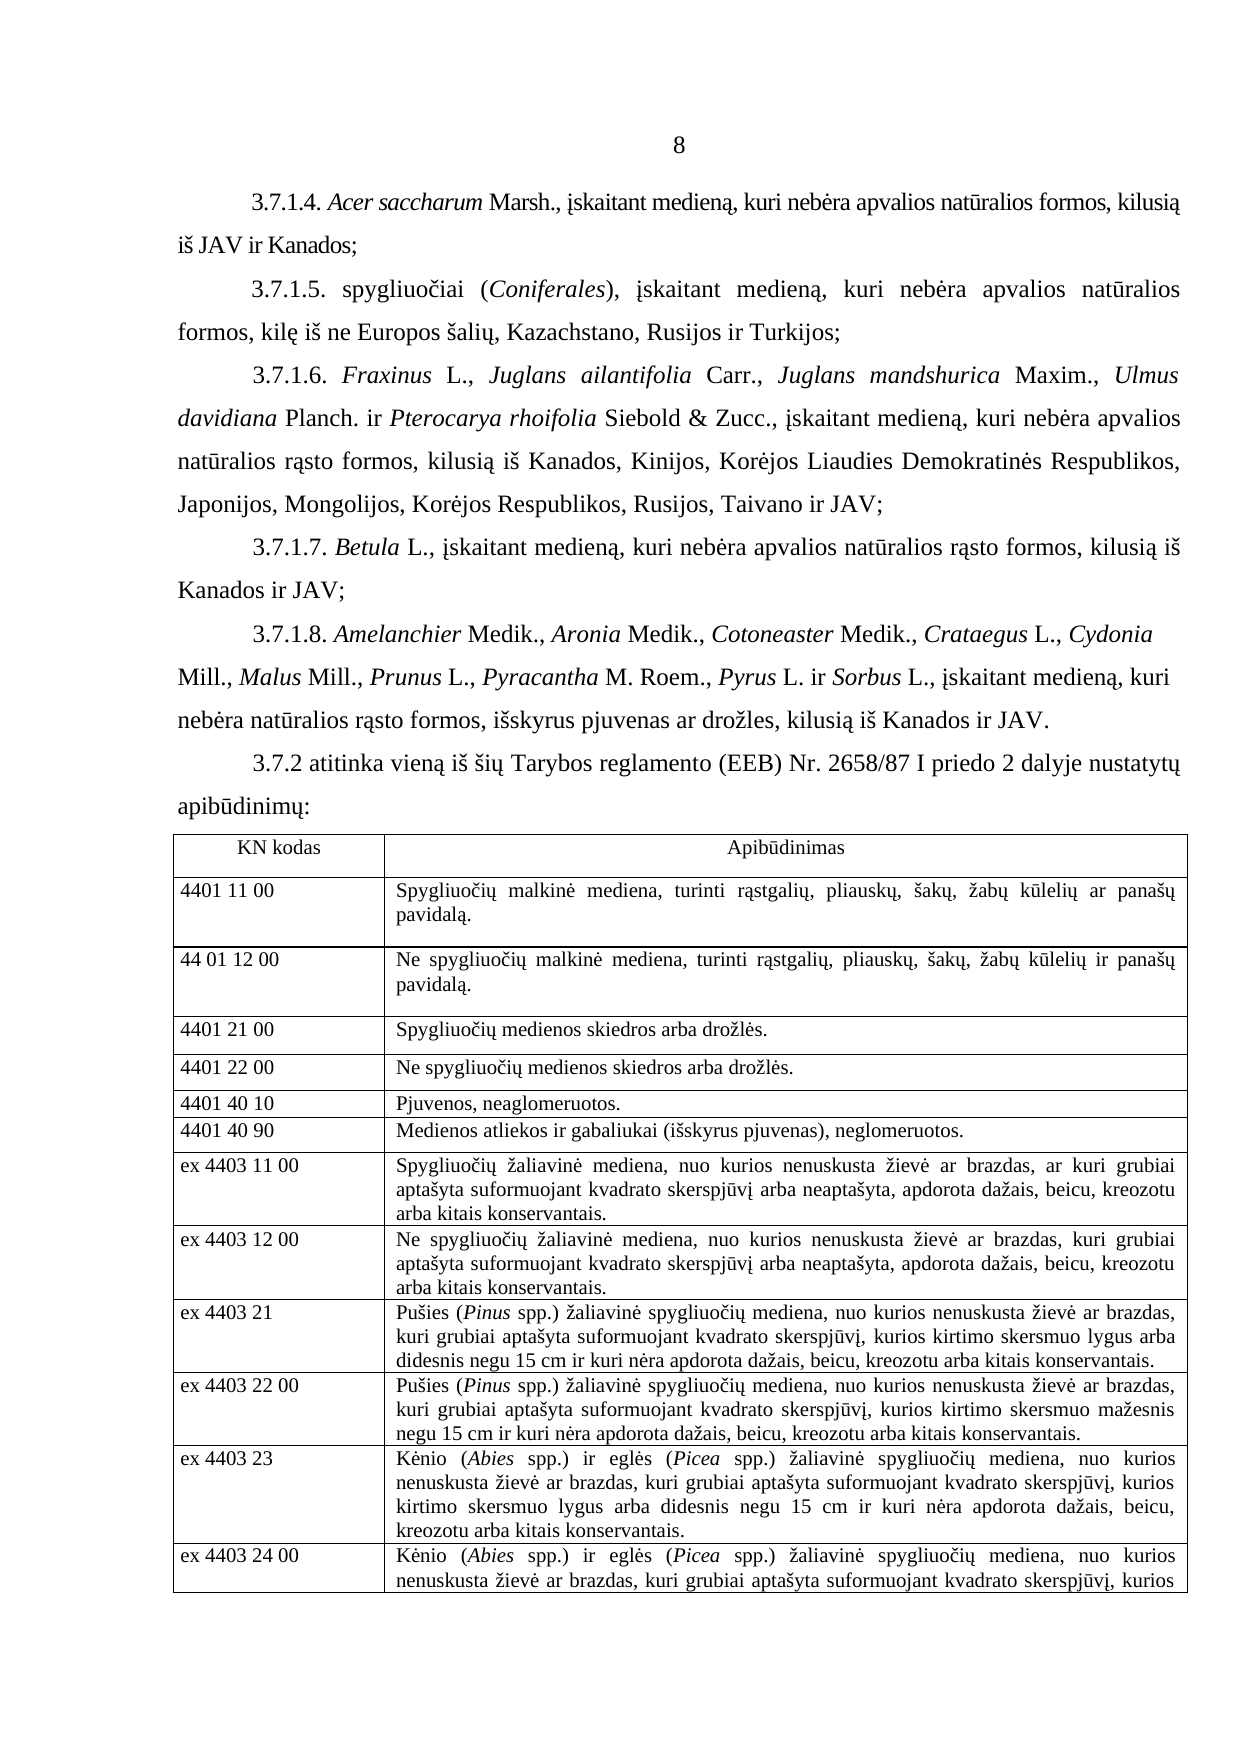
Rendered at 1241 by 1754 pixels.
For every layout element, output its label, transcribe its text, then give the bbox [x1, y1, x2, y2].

table_cell Spygliuočių žaliavinė mediena, nuo kurios nenuskusta žievė ar brazdas, ar kuri grubiai aptašyta suformuojant kvadrato skerspjūvį arba neaptašyta, apdorota dažais, beicu, kreozotu arba kitais konservantais. [385, 1153, 1187, 1225]
table_header KN kodas [174, 835, 384, 877]
table_cell 4401 40 90 [174, 1118, 384, 1152]
table_cell Ne spygliuočių medienos skiedros arba drožlės. [385, 1055, 1187, 1090]
table_cell 4401 21 00 [174, 1017, 384, 1054]
table_cell Medienos atliekos ir gabaliukai (išskyrus pjuvenas), neglomeruotos. [385, 1118, 1187, 1152]
text 3.7.1.7. Betula L., įskaitant medieną, kuri nebėra apvalios natūralios rąsto formos, kilusią iš Kanados ir JAV; [177, 532, 1181, 604]
table_cell Ne spygliuočių malkinė mediena, turinti rąstgalių, pliauskų, šakų, žabų kūlelių ir panašų pavidalą. [385, 948, 1187, 1016]
table_cell Pušies (Pinus spp.) žaliavinė spygliuočių mediena, nuo kurios nenuskusta žievė ar brazdas, kuri grubiai aptašyta suformuojant kvadrato skerspjūvį, kurios kirtimo skersmuo mažesnis negu 15 cm ir kuri nėra apdorota dažais, beicu, kreozotu arba kitais konservantais. [385, 1373, 1187, 1445]
table_cell Pjuvenos, neaglomeruotos. [385, 1091, 1187, 1117]
table_cell 44 01 12 00 [174, 948, 384, 1016]
text 3.7.1.4. Acer saccharum Marsh., įskaitant medieną, kuri nebėra apvalios natūralios formos, kilusią iš JAV ir Kanados; [177, 187, 1181, 259]
table_cell Kėnio (Abies spp.) ir eglės (Picea spp.) žaliavinė spygliuočių mediena, nuo kurios nenuskusta žievė ar brazdas, kuri grubiai aptašyta suformuojant kvadrato skerspjūvį, kurios kirtimo skersmuo lygus arba didesnis negu 15 cm ir kuri nėra apdorota dažais, beicu, kreozotu arba kitais konservantais. [385, 1446, 1187, 1542]
table_cell ex 4403 12 00 [174, 1226, 384, 1299]
table_cell 4401 40 10 [174, 1091, 384, 1117]
table_cell 4401 22 00 [174, 1055, 384, 1090]
table_cell Ne spygliuočių žaliavinė mediena, nuo kurios nenuskusta žievė ar brazdas, kuri grubiai aptašyta suformuojant kvadrato skerspjūvį arba neaptašyta, apdorota dažais, beicu, kreozotu arba kitais konservantais. [385, 1226, 1187, 1299]
table_cell ex 4403 24 00 [174, 1544, 384, 1592]
table_cell Spygliuočių malkinė mediena, turinti rąstgalių, pliauskų, šakų, žabų kūlelių ar panašų pavidalą. [385, 878, 1187, 946]
text 3.7.1.8. Amelanchier Medik., Aronia Medik., Cotoneaster Medik., Crataegus L., Cydonia Mill., Malus Mill., Prunus L., Pyracantha M. Roem., Pyrus L. ir Sorbus L., įskaitant medieną, kuri nebėra natūralios rąsto formos, išskyrus pjuvenas ar drožles, kilusią iš Kanados ir JAV. [177, 619, 1181, 734]
table_cell ex 4403 11 00 [174, 1153, 384, 1225]
text 3.7.1.5. spygliuočiai (Coniferales), įskaitant medieną, kuri nebėra apvalios natūralios formos, kilę iš ne Europos šalių, Kazachstano, Rusijos ir Turkijos; [177, 274, 1181, 346]
table_header Apibūdinimas [385, 835, 1187, 877]
table_cell 4401 11 00 [174, 878, 384, 946]
table_cell ex 4403 21 [174, 1300, 384, 1372]
text 3.7.2 atitinka vieną iš šių Tarybos reglamento (EEB) Nr. 2658/87 I priedo 2 dalyje nustatytų apibūdinimų: [177, 748, 1181, 820]
table_cell ex 4403 22 00 [174, 1373, 384, 1445]
text 3.7.1.6. Fraxinus L., Juglans ailantifolia Carr., Juglans mandshurica Maxim., Ulmus davidiana Planch. ir Pterocarya rhoifolia Siebold & Zucc., įskaitant medieną, kuri nebėra apvalios natūralios rąsto formos, kilusią iš Kanados, Kinijos, Korėjos Liaudies Demokratinės Respublikos, Japonijos, Mongolijos, Korėjos Respublikos, Rusijos, Taivano ir JAV; [177, 360, 1181, 518]
table_cell Kėnio (Abies spp.) ir eglės (Picea spp.) žaliavinė spygliuočių mediena, nuo kurios nenuskusta žievė ar brazdas, kuri grubiai aptašyta suformuojant kvadrato skerspjūvį, kurios [385, 1544, 1187, 1592]
table_cell Pušies (Pinus spp.) žaliavinė spygliuočių mediena, nuo kurios nenuskusta žievė ar brazdas, kuri grubiai aptašyta suformuojant kvadrato skerspjūvį, kurios kirtimo skersmuo lygus arba didesnis negu 15 cm ir kuri nėra apdorota dažais, beicu, kreozotu arba kitais konservantais. [385, 1300, 1187, 1372]
table_cell ex 4403 23 [174, 1446, 384, 1542]
table_cell Spygliuočių medienos skiedros arba drožlės. [385, 1017, 1187, 1054]
